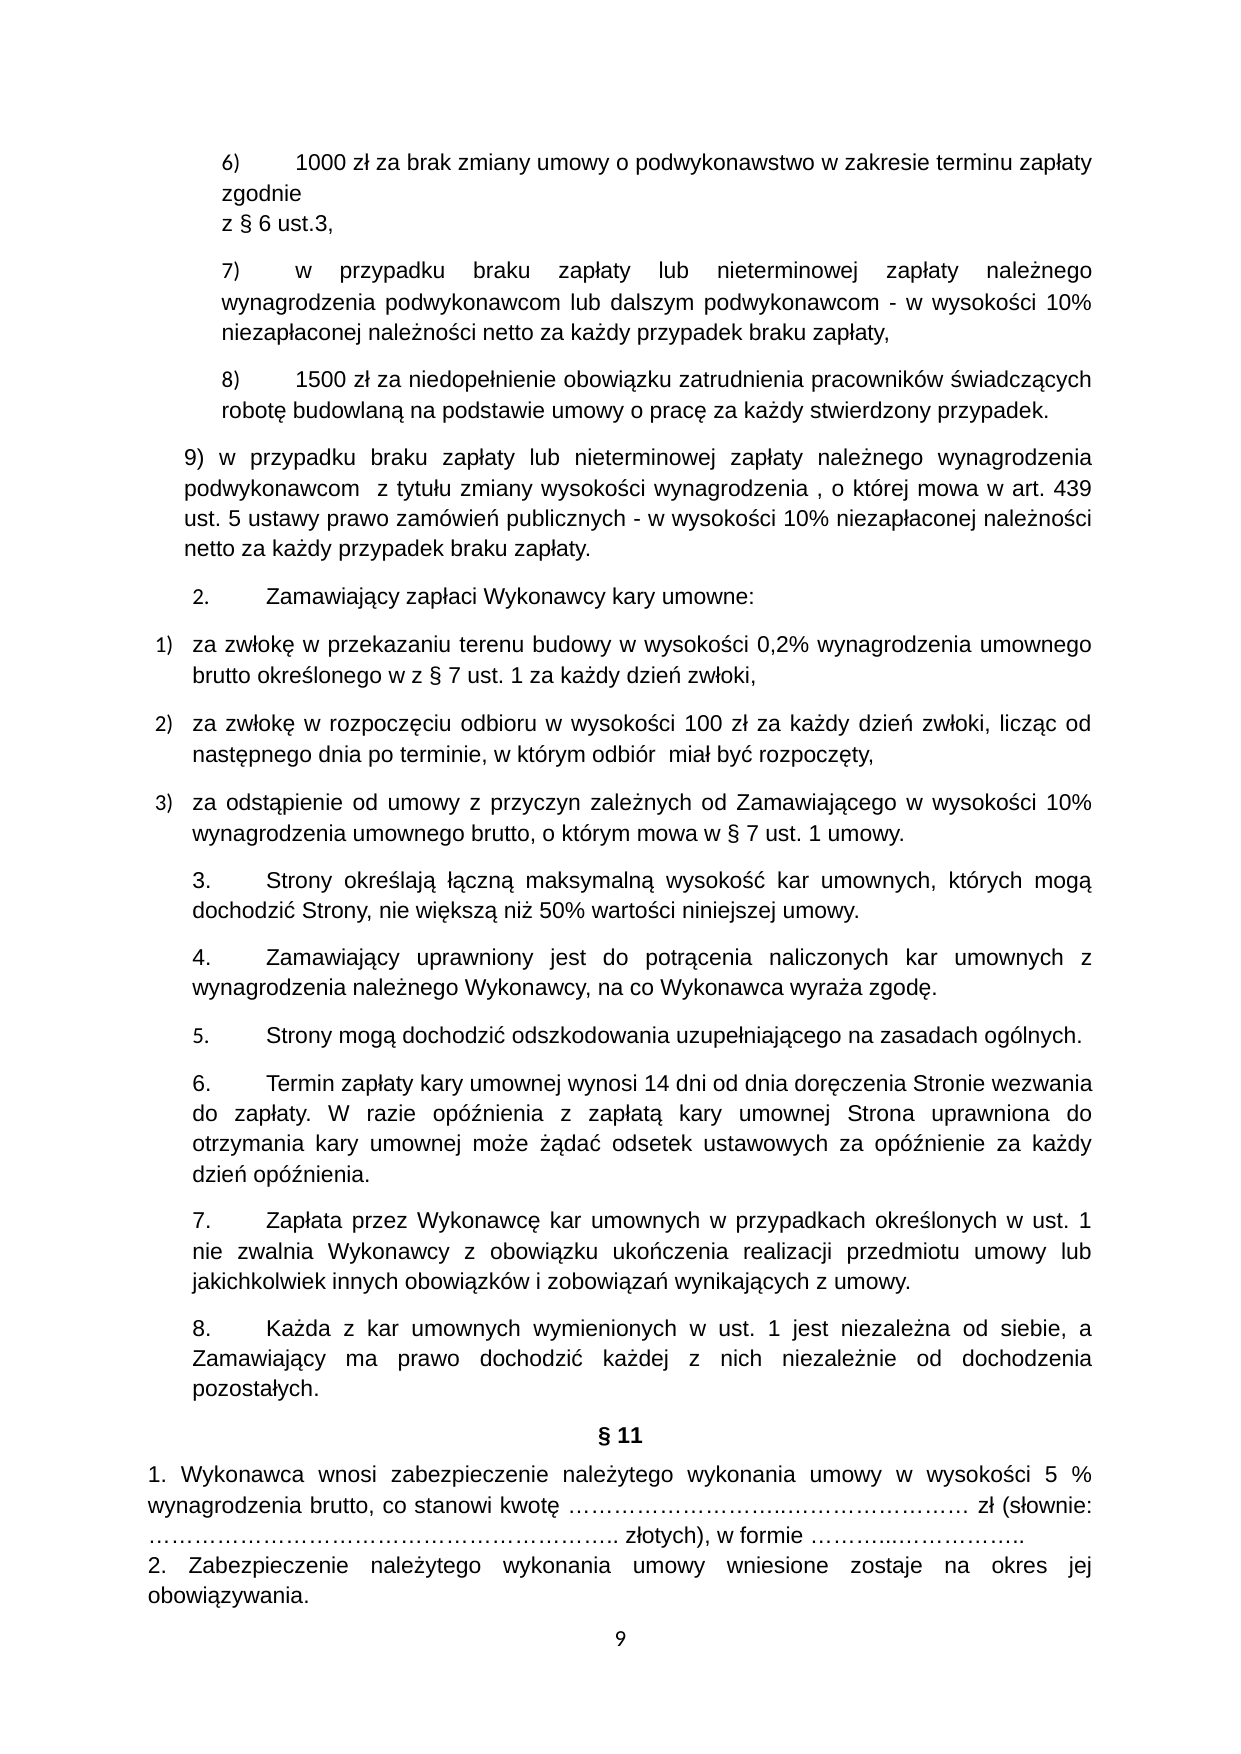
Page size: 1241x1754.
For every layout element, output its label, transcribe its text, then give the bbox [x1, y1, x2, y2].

list Zapłata przez Wykonawcę kar umownych w przypadkach określonych w ust. 1 nie zwalnia Wykonawcy z obowiązku ukończenia realizacji przedmiotu umowy lub jakichkolwiek innych obowiązków i zobowiązań wynikających z umowy. [192, 1207, 1093, 1294]
list w przypadku braku zapłaty lub nieterminowej zapłaty należnego wynagrodzenia podwykonawcom lub dalszym podwykonawcom - w wysokości 10% niezapłaconej należności netto za każdy przypadek braku zapłaty, [221, 257, 1093, 345]
list 1000 zł za brak zmiany umowy o podwykonawstwo w zakresie terminu zapłaty zgodnie z § 6 ust.3, [221, 148, 1093, 236]
text 2. Zabezpieczenie należytego wykonania umowy wniesione zostaje na okres jej obowiązywania. [148, 1552, 1093, 1609]
list za zwłokę w przekazaniu terenu budowy w wysokości 0,2% wynagrodzenia umownego brutto określonego w z § 7 ust. 1 za każdy dzień zwłoki, [154, 631, 1093, 689]
list Zamawiający uprawniony jest do potrącenia naliczonych kar umownych z wynagrodzenia należnego Wykonawcy, na co Wykonawca wyraża zgodę. [192, 944, 1093, 1001]
list za odstąpienie od umowy z przyczyn zależnych od Zamawiającego w wysokości 10% wynagrodzenia umownego brutto, o którym mowa w § 7 ust. 1 umowy. [154, 788, 1093, 846]
text 9) w przypadku braku zapłaty lub nieterminowej zapłaty należnego wynagrodzenia podwykonawcom z tytułu zmiany wysokości wynagrodzenia , o której mowa w art. 439 ust. 5 ustawy prawo zamówień publicznych - w wysokości 10% niezapłaconej należności netto za każdy przypadek braku zapłaty. [184, 444, 1093, 561]
list Każda z kar umownych wymienionych w ust. 1 jest niezależna od siebie, a Zamawiający ma prawo dochodzić każdej z nich niezależnie od dochodzenia pozostałych. [192, 1315, 1093, 1401]
list Termin zapłaty kary umownej wynosi 14 dni od dnia doręczenia Stronie wezwania do zapłaty. W razie opóźnienia z zapłatą kary umownej Strona uprawniona do otrzymania kary umownej może żądać odsetek ustawowych za opóźnienie za każdy dzień opóźnienia. [192, 1070, 1093, 1187]
text § 11 [148, 1422, 1093, 1448]
list Strony mogą dochodzić odszkodowania uzupełniającego na zasadach ogólnych. [192, 1021, 1093, 1049]
list za zwłokę w rozpoczęciu odbioru w wysokości 100 zł za każdy dzień zwłoki, licząc od następnego dnia po terminie, w którym odbiór miał być rozpoczęty, [154, 709, 1093, 768]
list Strony określają łączną maksymalną wysokość kar umownych, których mogą dochodzić Strony, nie większą niż 50% wartości niniejszej umowy. [192, 867, 1093, 923]
text 1. Wykonawca wnosi zabezpieczenie należytego wykonania umowy w wysokości 5 % wynagrodzenia brutto, co stanowi kwotę ………………………..…………………… zł (słownie: …………………………………………………….. złotych), w formie ………...…………….. [148, 1461, 1093, 1548]
list Zamawiający zapłaci Wykonawcy kary umowne: [192, 582, 1093, 610]
list 1500 zł za niedopełnienie obowiązku zatrudnienia pracowników świadczących robotę budowlaną na podstawie umowy o pracę za każdy stwierdzony przypadek. [221, 366, 1093, 424]
